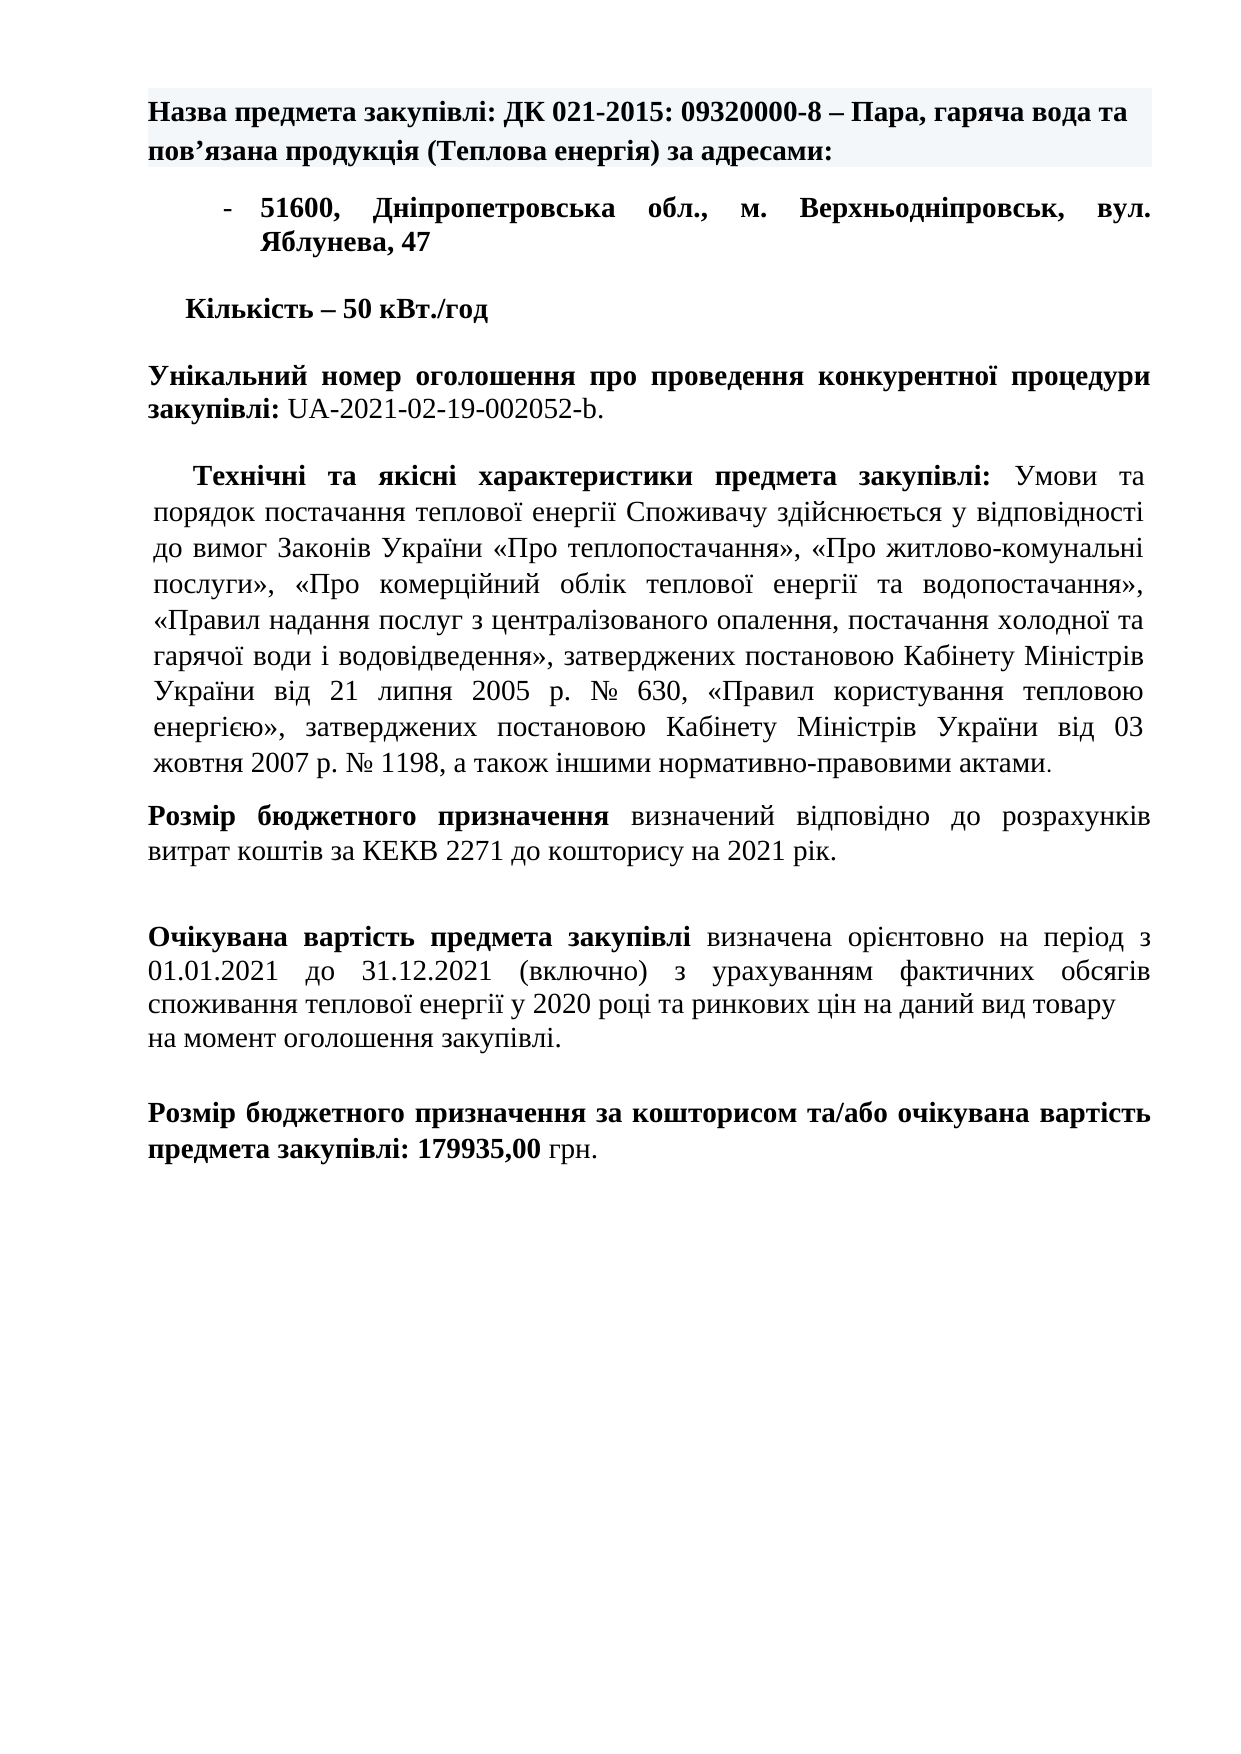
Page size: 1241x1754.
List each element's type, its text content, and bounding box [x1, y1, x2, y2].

subtitle Назва предмета закупівлі: ДК 021-2015: 09320000-8 – Пара, гаряча вода та пов’язана продукція (Теплова енергія) за адресами: [148, 88, 1152, 167]
text Розмір бюджетного призначення за кошторисом та/або очікувана вартість предмета закупівлі: 179935,00 грн. [148, 1095, 1152, 1164]
text Технічні та якісні характеристики предмета закупівлі: Умови та порядок постачання теплової енергії Споживачу здійснюється у відповідності до вимог Законів України «Про теплопостачання», «Про житлово-комунальні послуги», «Про комерційний облік теплової енергії та водопостачання», «Правил надання послуг з централізованого опалення, постачання холодної та гарячої води і водовідведення», затверджених постановою Кабінету Міністрів України від 21 липня 2005 р. № 630, «Правил користування тепловою енергією», затверджених постановою Кабінету Міністрів України від 03 жовтня 2007 р. № 1198, а також іншими нормативно-правовими актами. [153, 458, 1145, 779]
text Розмір бюджетного призначення визначений відповідно до розрахунків витрат коштів за КЕКВ 2271 до кошторису на 2021 рік. [148, 798, 1152, 867]
text Очікувана вартість предмета закупівлі визначена орієнтовно на період з 01.01.2021 до 31.12.2021 (включно) з урахуванням фактичних обсягів споживання теплової енергії у 2020 році та ринкових цін на даний вид товару [148, 919, 1152, 1020]
text на момент оголошення закупівлі. [148, 1020, 1152, 1054]
list 51600, Дніпропетровська обл., м. Верхньодніпровськ, вул. Яблунева, 47 [223, 190, 1152, 257]
text Кількість – 50 кВт./год [185, 291, 1152, 324]
text Унікальний номер оголошення про проведення конкурентної процедури закупівлі: UA-2021-02-19-002052-b. [148, 358, 1152, 425]
